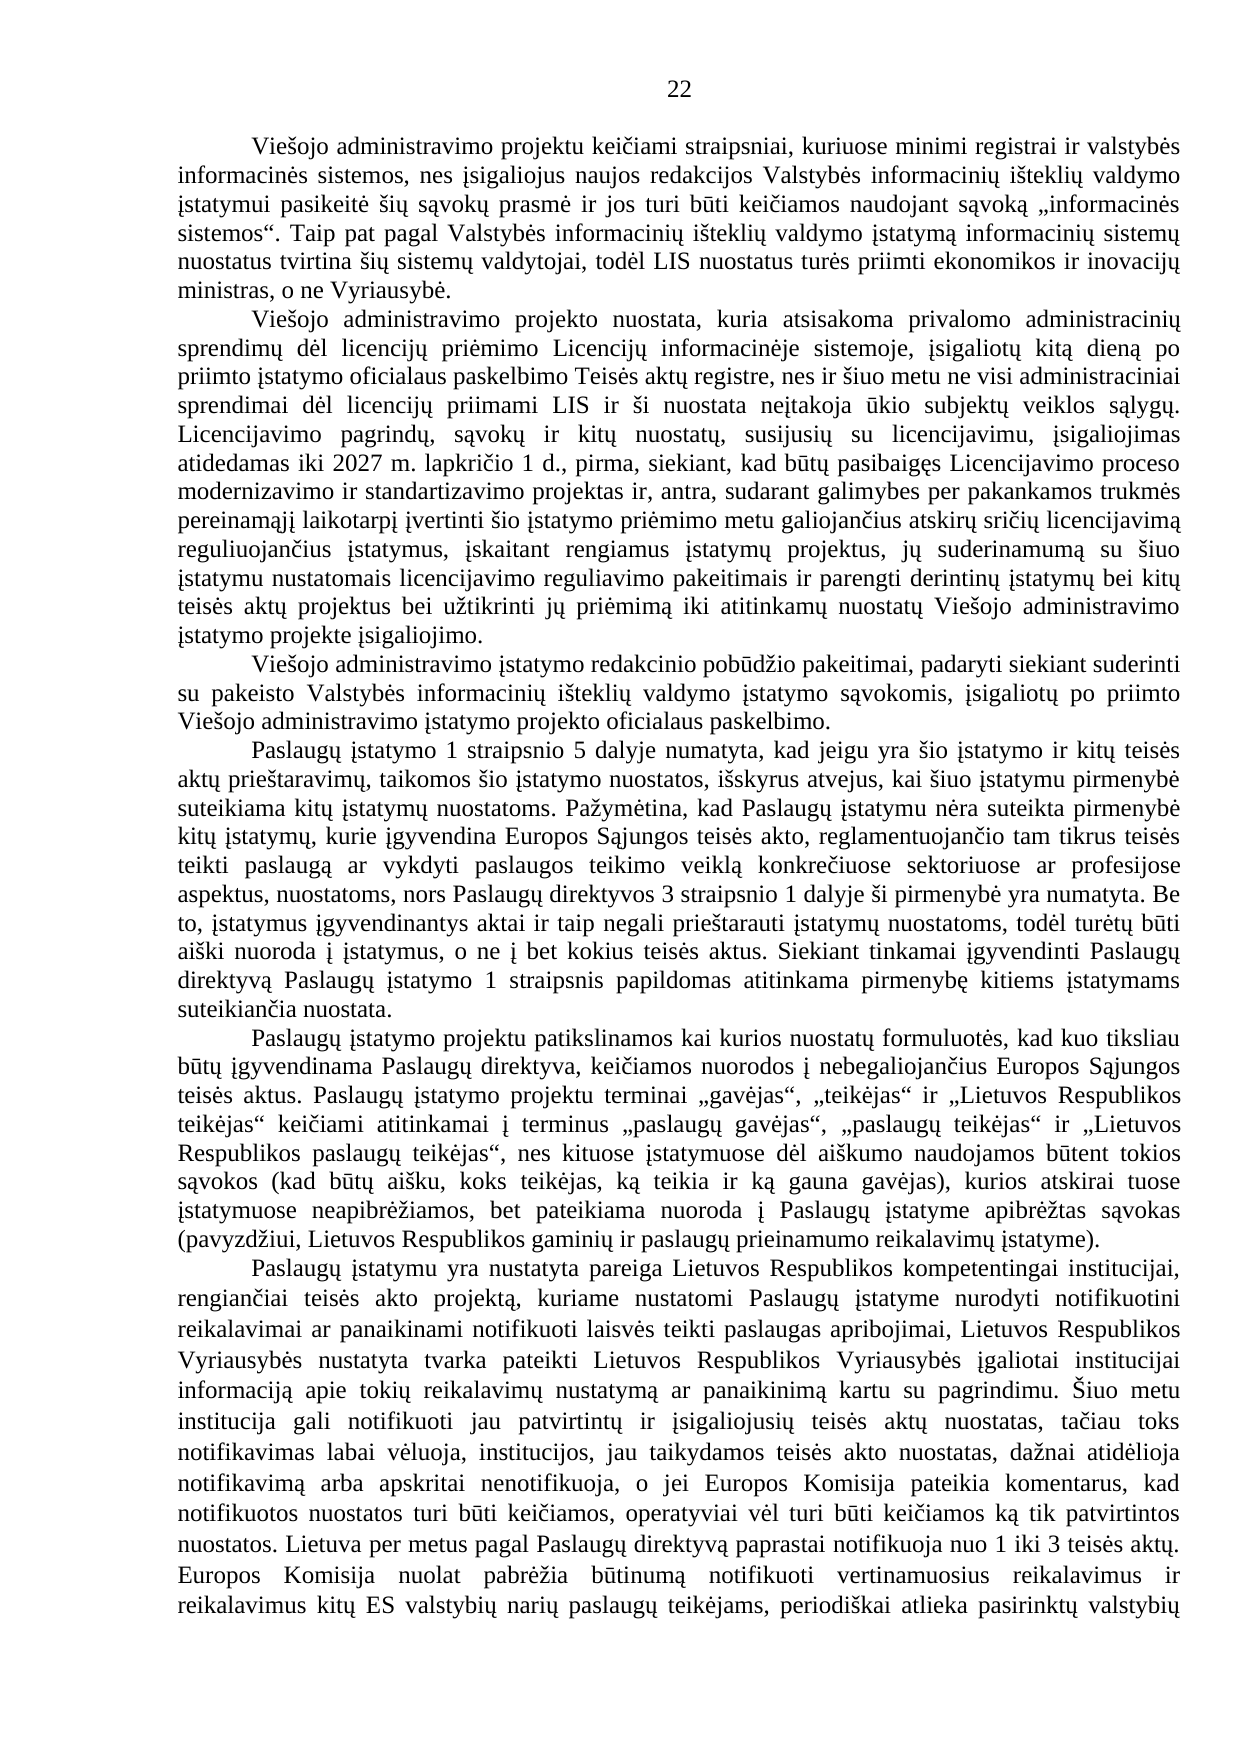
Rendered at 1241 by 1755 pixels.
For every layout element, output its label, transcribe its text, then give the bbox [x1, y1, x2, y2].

text Viešojo administravimo projektu keičiami straipsniai, kuriuose minimi registrai ir valstybės informacinės sistemos, nes įsigaliojus naujos redakcijos Valstybės informacinių išteklių valdymo įstatymui pasikeitė šių sąvokų prasmė ir jos turi būti keičiamos naudojant sąvoką „informacinės sistemos“. Taip pat pagal Valstybės informacinių išteklių valdymo įstatymą informacinių sistemų nuostatus tvirtina šių sistemų valdytojai, todėl LIS nuostatus turės priimti ekonomikos ir inovacijų ministras, o ne Vyriausybė. [177, 131, 1181, 304]
text Viešojo administravimo įstatymo redakcinio pobūdžio pakeitimai, padaryti siekiant suderinti su pakeisto Valstybės informacinių išteklių valdymo įstatymo sąvokomis, įsigaliotų po priimto Viešojo administravimo įstatymo projekto oficialaus paskelbimo. [177, 649, 1181, 735]
text Paslaugų įstatymo projektu patikslinamos kai kurios nuostatų formuluotės, kad kuo tiksliau būtų įgyvendinama Paslaugų direktyva, keičiamos nuorodos į nebegaliojančius Europos Sąjungos teisės aktus. Paslaugų įstatymo projektu terminai „gavėjas“, „teikėjas“ ir „Lietuvos Respublikos teikėjas“ keičiami atitinkamai į terminus „paslaugų gavėjas“, „paslaugų teikėjas“ ir „Lietuvos Respublikos paslaugų teikėjas“, nes kituose įstatymuose dėl aiškumo naudojamos būtent tokios sąvokos (kad būtų aišku, koks teikėjas, ką teikia ir ką gauna gavėjas), kurios atskirai tuose įstatymuose neapibrėžiamos, bet pateikiama nuoroda į Paslaugų įstatyme apibrėžtas sąvokas (pavyzdžiui, Lietuvos Respublikos gaminių ir paslaugų prieinamumo reikalavimų įstatyme). [177, 1023, 1181, 1253]
text Paslaugų įstatymu yra nustatyta pareiga Lietuvos Respublikos kompetentingai institucijai, rengiančiai teisės akto projektą, kuriame nustatomi Paslaugų įstatyme nurodyti notifikuotini reikalavimai ar panaikinami notifikuoti laisvės teikti paslaugas apribojimai, Lietuvos Respublikos Vyriausybės nustatyta tvarka pateikti Lietuvos Respublikos Vyriausybės įgaliotai institucijai informaciją apie tokių reikalavimų nustatymą ar panaikinimą kartu su pagrindimu. Šiuo metu institucija gali notifikuoti jau patvirtintų ir įsigaliojusių teisės aktų nuostatas, tačiau toks notifikavimas labai vėluoja, institucijos, jau taikydamos teisės akto nuostatas, dažnai atidėlioja notifikavimą arba apskritai nenotifikuoja, o jei Europos Komisija pateikia komentarus, kad notifikuotos nuostatos turi būti keičiamos, operatyviai vėl turi būti keičiamos ką tik patvirtintos nuostatos. Lietuva per metus pagal Paslaugų direktyvą paprastai notifikuoja nuo 1 iki 3 teisės aktų. Europos Komisija nuolat pabrėžia būtinumą notifikuoti vertinamuosius reikalavimus ir reikalavimus kitų ES valstybių narių paslaugų teikėjams, periodiškai atlieka pasirinktų valstybių [177, 1253, 1181, 1619]
text Paslaugų įstatymo 1 straipsnio 5 dalyje numatyta, kad jeigu yra šio įstatymo ir kitų teisės aktų prieštaravimų, taikomos šio įstatymo nuostatos, išskyrus atvejus, kai šiuo įstatymu pirmenybė suteikiama kitų įstatymų nuostatoms. Pažymėtina, kad Paslaugų įstatymu nėra suteikta pirmenybė kitų įstatymų, kurie įgyvendina Europos Sąjungos teisės akto, reglamentuojančio tam tikrus teisės teikti paslaugą ar vykdyti paslaugos teikimo veiklą konkrečiuose sektoriuose ar profesijose aspektus, nuostatoms, nors Paslaugų direktyvos 3 straipsnio 1 dalyje ši pirmenybė yra numatyta. Be to, įstatymus įgyvendinantys aktai ir taip negali prieštarauti įstatymų nuostatoms, todėl turėtų būti aiški nuoroda į įstatymus, o ne į bet kokius teisės aktus. Siekiant tinkamai įgyvendinti Paslaugų direktyvą Paslaugų įstatymo 1 straipsnis papildomas atitinkama pirmenybę kitiems įstatymams suteikiančia nuostata. [177, 735, 1181, 1023]
text Viešojo administravimo projekto nuostata, kuria atsisakoma privalomo administracinių sprendimų dėl licencijų priėmimo Licencijų informacinėje sistemoje, įsigaliotų kitą dieną po priimto įstatymo oficialaus paskelbimo Teisės aktų registre, nes ir šiuo metu ne visi administraciniai sprendimai dėl licencijų priimami LIS ir ši nuostata neįtakoja ūkio subjektų veiklos sąlygų. Licencijavimo pagrindų, sąvokų ir kitų nuostatų, susijusių su licencijavimu, įsigaliojimas atidedamas iki 2027 m. lapkričio 1 d., pirma, siekiant, kad būtų pasibaigęs Licencijavimo proceso modernizavimo ir standartizavimo projektas ir, antra, sudarant galimybes per pakankamos trukmės pereinamąjį laikotarpį įvertinti šio įstatymo priėmimo metu galiojančius atskirų sričių licencijavimą reguliuojančius įstatymus, įskaitant rengiamus įstatymų projektus, jų suderinamumą su šiuo įstatymu nustatomais licencijavimo reguliavimo pakeitimais ir parengti derintinų įstatymų bei kitų teisės aktų projektus bei užtikrinti jų priėmimą iki atitinkamų nuostatų Viešojo administravimo įstatymo projekte įsigaliojimo. [177, 304, 1181, 649]
